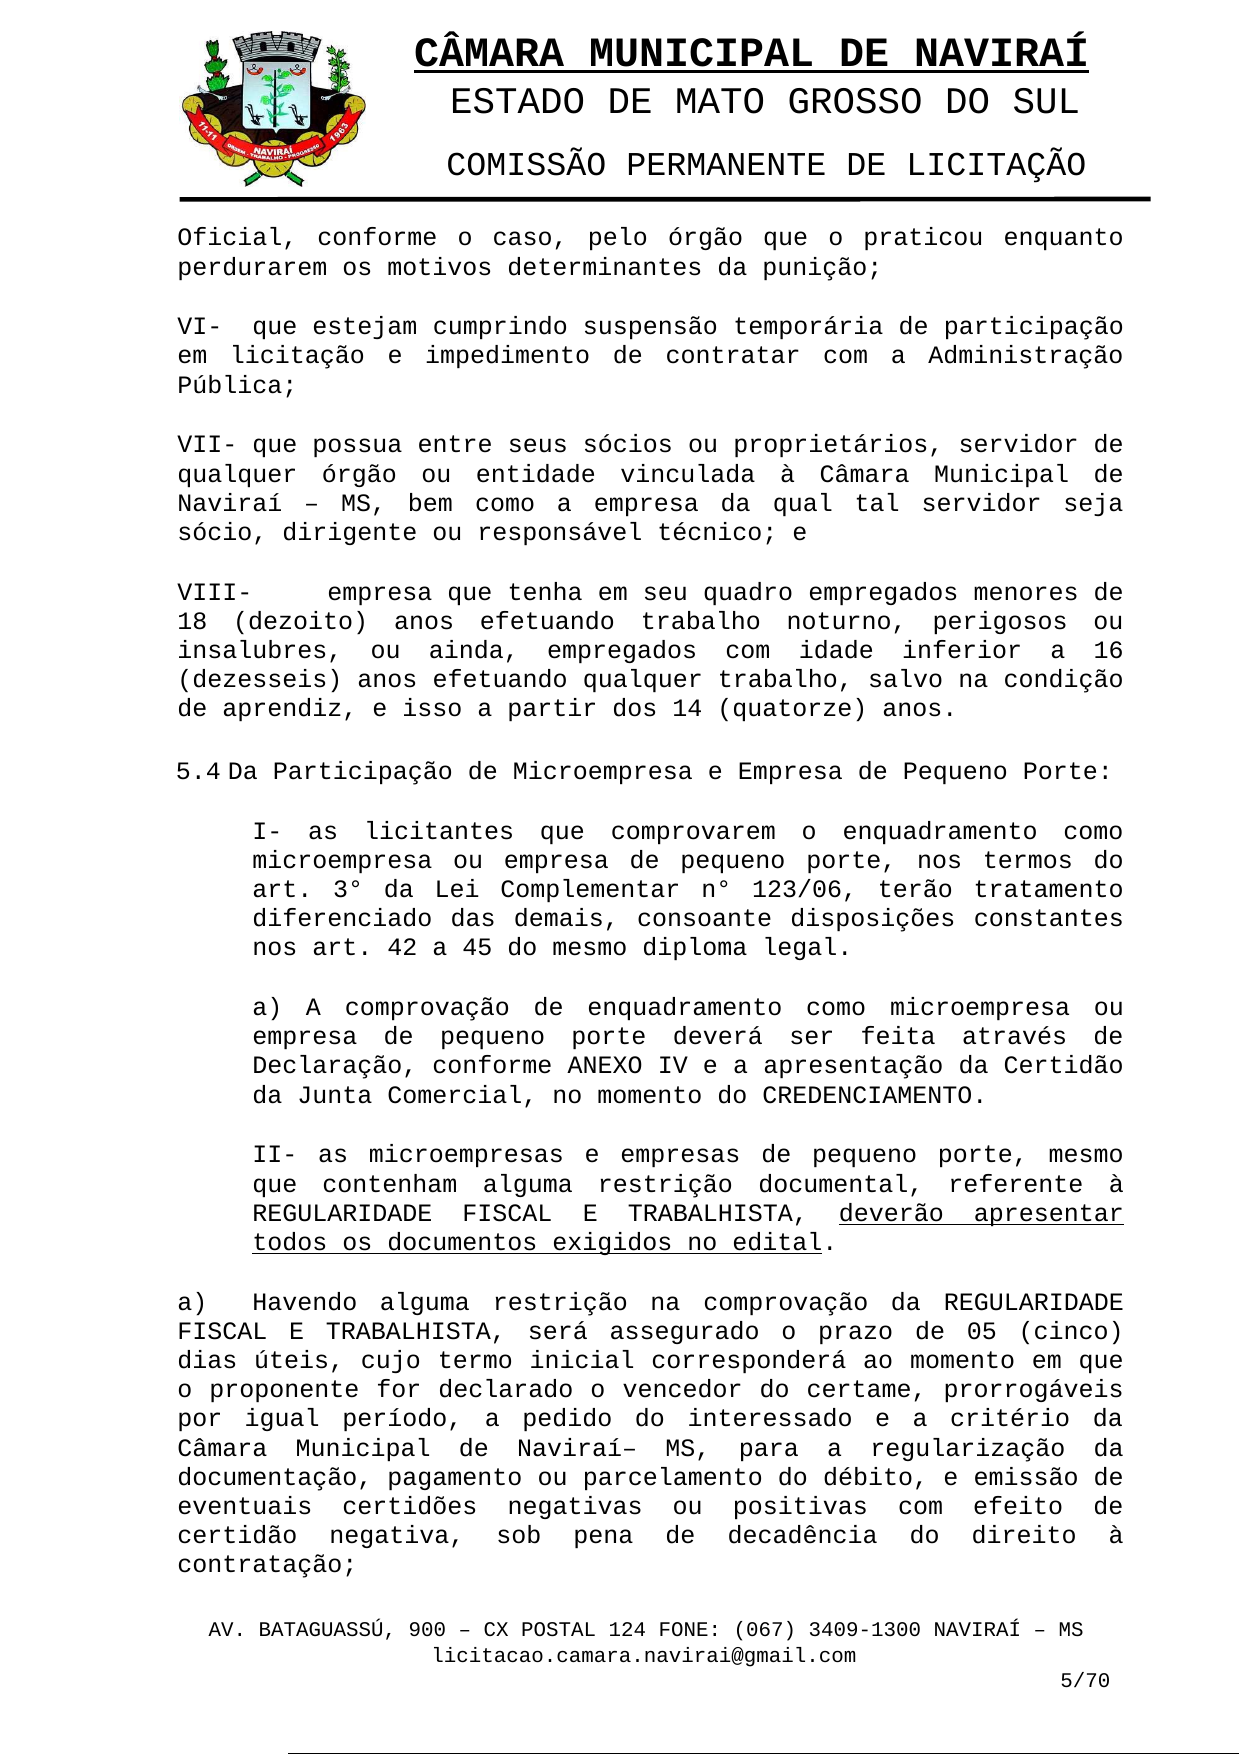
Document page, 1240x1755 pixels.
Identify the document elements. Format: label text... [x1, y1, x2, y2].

text a) A comprovação de enquadramento como microempresa ou empresa de pequeno porte deverá ser feita através de Declaração, conforme ANEXO IV e a apresentação da Certidão da Junta Comercial, no momento do CREDENCIAMENTO. [252, 995, 1124, 1111]
list que possua entre seus sócios ou proprietários, servidor de qualquer órgão ou entidade vinculada à Câmara Municipal de Naviraí – MS, bem como a empresa da qual tal servidor seja sócio, dirigente ou responsável técnico; e [177, 432, 1124, 548]
text 5.4 Da Participação de Microempresa e Empresa de Pequeno Porte: [176, 756, 1124, 787]
list que estejam cumprindo suspensão temporária de participação em licitação e impedimento de contratar com a Administração Pública; [177, 314, 1124, 401]
text I- as licitantes que comprovarem o enquadramento como microempresa ou empresa de pequeno porte, nos termos do art. 3° da Lei Complementar n° 123/06, terão tratamento diferenciado das demais, consoante disposições constantes nos art. 42 a 45 do mesmo diploma legal. [252, 818, 1124, 963]
list empresa que tenha em seu quadro empregados menores de 18 (dezoito) anos efetuando trabalho noturno, perigosos ou insalubres, ou ainda, empregados com idade inferior a 16 (dezesseis) anos efetuando qualquer trabalho, salvo na condição de aprendiz, e isso a partir dos 14 (quatorze) anos. [177, 579, 1124, 724]
list Oficial, conforme o caso, pelo órgão que o praticou enquanto perdurarem os motivos determinantes da punição; [177, 225, 1124, 282]
text II- as microempresas e empresas de pequeno porte, mesmo que contenham alguma restrição documental, referente à REGULARIDADE FISCAL E TRABALHISTA, deverão apresentar todos os documentos exigidos no edital. [252, 1142, 1124, 1258]
list Havendo alguma restrição na comprovação da REGULARIDADE FISCAL E TRABALHISTA, será assegurado o prazo de 05 (cinco) dias úteis, cujo termo inicial corresponderá ao momento em que o proponente for declarado o vencedor do certame, prorrogáveis por igual período, a pedido do interessado e a critério da Câmara Municipal de Naviraí– MS, para a regularização da documentação, pagamento ou parcelamento do débito, e emissão de eventuais certidões negativas ou positivas com efeito de certidão negativa, sob pena de decadência do direito à contratação; [177, 1289, 1124, 1580]
